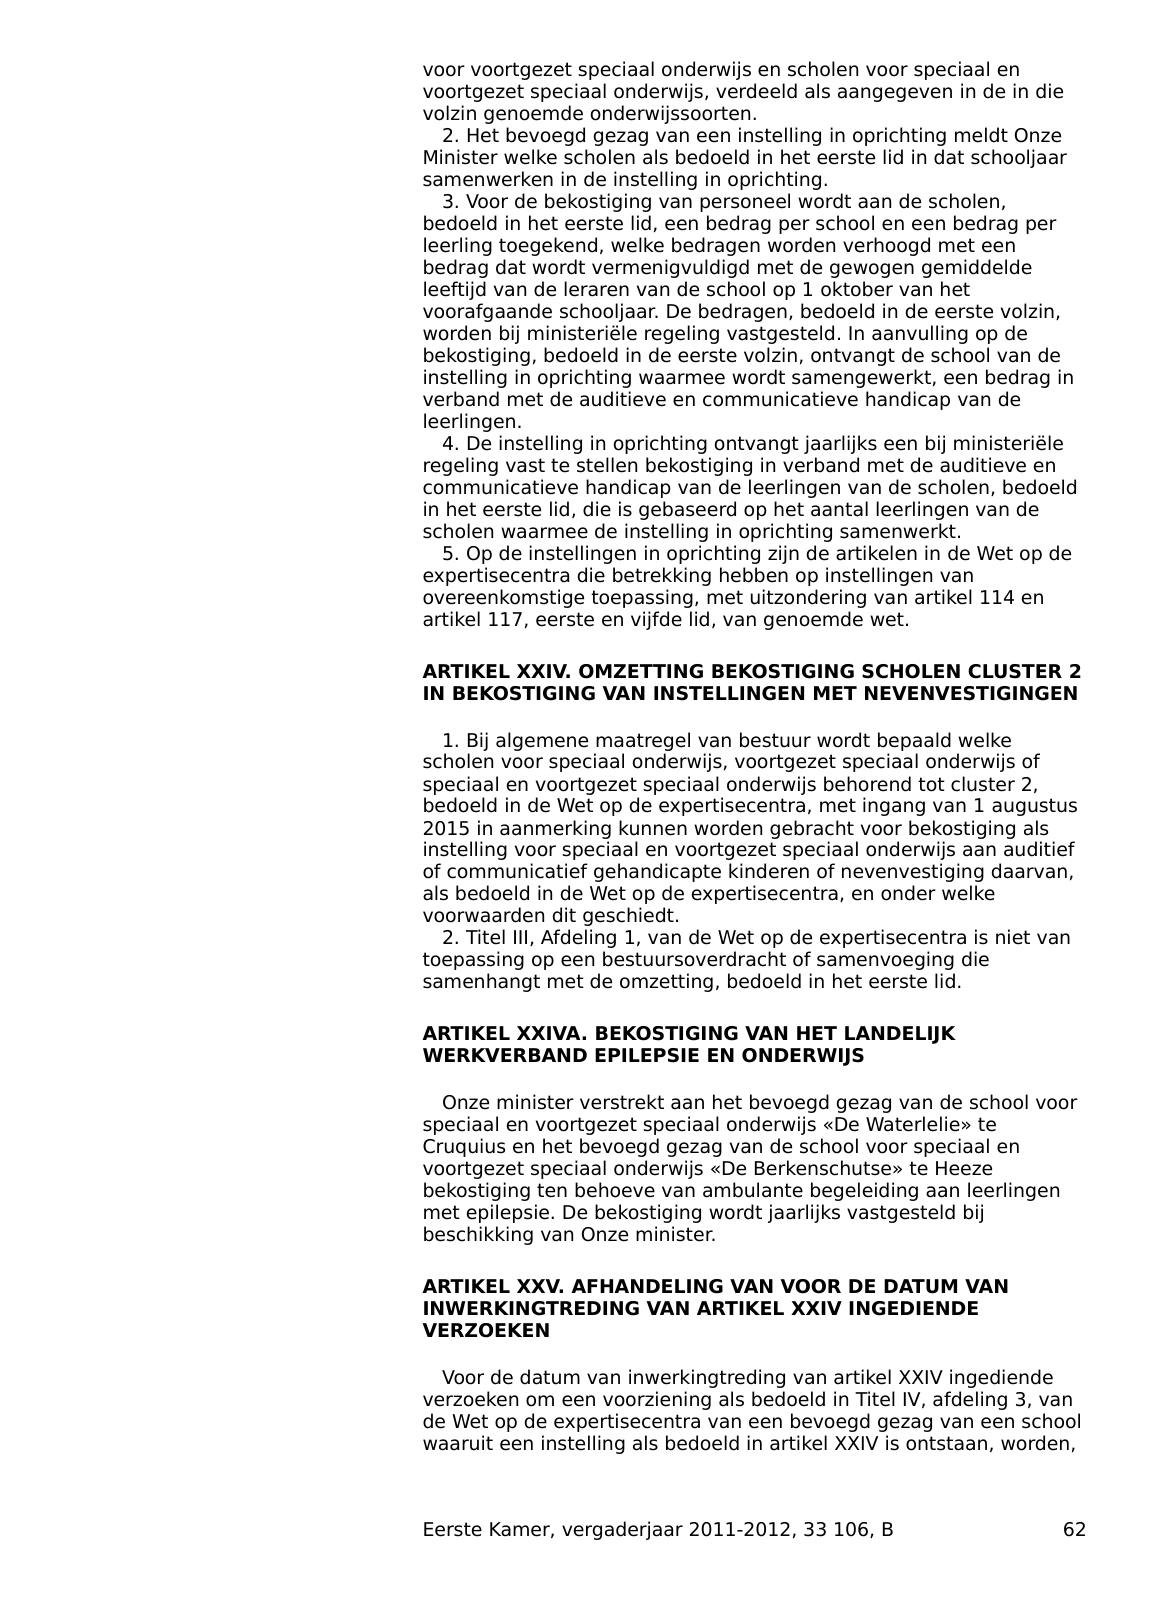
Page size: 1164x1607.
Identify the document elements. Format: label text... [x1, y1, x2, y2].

text Onze minister verstrekt aan het bevoegd gezag van de school voor speciaal en voortgezet speciaal onderwijs «De Waterlelie» te Cruquius en het bevoegd gezag van de school voor speciaal en voortgezet speciaal onderwijs «De Berkenschutse» te Heeze bekostiging ten behoeve van ambulante begeleiding aan leerlingen met epilepsie. De bekostiging wordt jaarlijks vastgesteld bij beschikking van Onze minister. [422, 1092, 1087, 1246]
text 3. Voor de bekostiging van personeel wordt aan de scholen, bedoeld in het eerste lid, een bedrag per school en een bedrag per leerling toegekend, welke bedragen worden verhoogd met een bedrag dat wordt vermenigvuldigd met de gewogen gemiddelde leeftijd van de leraren van de school op 1 oktober van het voorafgaande schooljaar. De bedragen, bedoeld in de eerste volzin, worden bij ministeriële regeling vastgesteld. In aanvulling op de bekostiging, bedoeld in de eerste volzin, ontvangt de school van de instelling in oprichting waarmee wordt samengewerkt, een bedrag in verband met de auditieve en communicatieve handicap van de leerlingen. [422, 191, 1087, 433]
text 5. Op de instellingen in oprichting zijn de artikelen in de Wet op de expertisecentra die betrekking hebben op instellingen van overeenkomstige toepassing, met uitzondering van artikel 114 en artikel 117, eerste en vijfde lid, van genoemde wet. [422, 543, 1087, 631]
text 4. De instelling in oprichting ontvangt jaarlijks een bij ministeriële regeling vast te stellen bekostiging in verband met de auditieve en communicatieve handicap van de leerlingen van de scholen, bedoeld in het eerste lid, die is gebaseerd op het aantal leerlingen van de scholen waarmee de instelling in oprichting samenwerkt. [422, 433, 1087, 543]
text 2. Titel III, Afdeling 1, van de Wet op de expertisecentra is niet van toepassing op een bestuursoverdracht of samenvoeging die samenhangt met de omzetting, bedoeld in het eerste lid. [422, 927, 1087, 993]
text 2. Het bevoegd gezag van een instelling in oprichting meldt Onze Minister welke scholen als bedoeld in het eerste lid in dat schooljaar samenwerken in de instelling in oprichting. [422, 125, 1087, 191]
subtitle ARTIKEL XXIV. OMZETTING BEKOSTIGING SCHOLEN CLUSTER 2 IN BEKOSTIGING VAN INSTELLINGEN MET NEVENVESTIGINGEN [422, 661, 1087, 704]
subtitle ARTIKEL XXIVA. BEKOSTIGING VAN HET LANDELIJK WERKVERBAND EPILEPSIE EN ONDERWIJS [422, 1023, 1087, 1067]
text Voor de datum van inwerkingtreding van artikel XXIV ingediende verzoeken om een voorziening als bedoeld in Titel IV, afdeling 3, van de Wet op de expertisecentra van een bevoegd gezag van een school waaruit een instelling als bedoeld in artikel XXIV is ontstaan, worden, [422, 1367, 1087, 1455]
text voor voortgezet speciaal onderwijs en scholen voor speciaal en voortgezet speciaal onderwijs, verdeeld als aangegeven in de in die volzin genoemde onderwijssoorten. [422, 59, 1087, 125]
subtitle ARTIKEL XXV. AFHANDELING VAN VOOR DE DATUM VAN INWERKINGTREDING VAN ARTIKEL XXIV INGEDIENDE VERZOEKEN [422, 1276, 1087, 1342]
text 1. Bij algemene maatregel van bestuur wordt bepaald welke scholen voor speciaal onderwijs, voortgezet speciaal onderwijs of speciaal en voortgezet speciaal onderwijs behorend tot cluster 2, bedoeld in de Wet op de expertisecentra, met ingang van 1 augustus 2015 in aanmerking kunnen worden gebracht voor bekostiging als instelling voor speciaal en voortgezet speciaal onderwijs aan auditief of communicatief gehandicapte kinderen of nevenvestiging daarvan, als bedoeld in de Wet op de expertisecentra, en onder welke voorwaarden dit geschiedt. [422, 729, 1087, 927]
